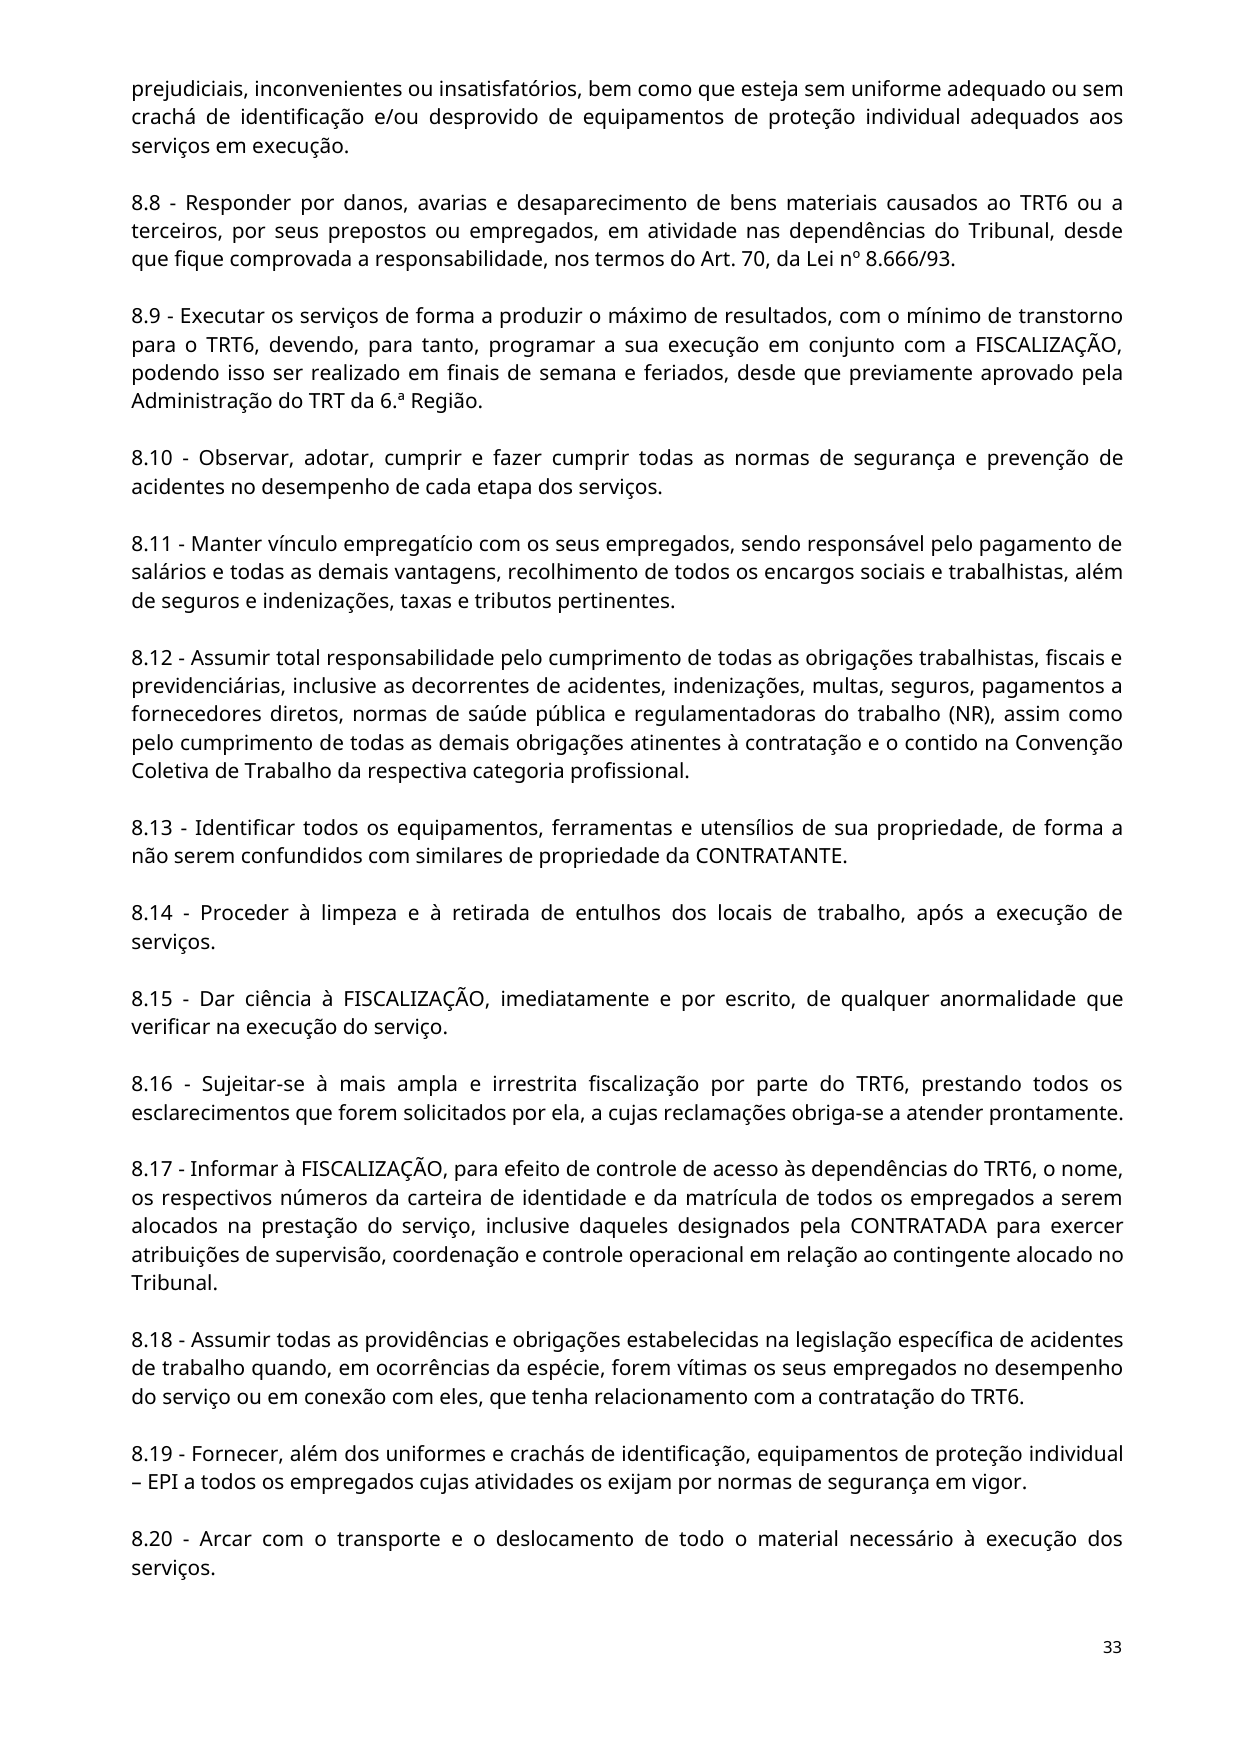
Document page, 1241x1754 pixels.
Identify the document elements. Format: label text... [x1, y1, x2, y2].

text 8.13 - Identificar todos os equipamentos, ferramentas e utensílios de sua propriedade, de forma a não serem confundidos com similares de propriedade da CONTRATANTE. [131, 813, 1124, 870]
text prejudiciais, inconvenientes ou insatisfatórios, bem como que esteja sem uniforme adequado ou sem crachá de identificação e/ou desprovido de equipamentos de proteção individual adequados aos serviços em execução. [131, 74, 1124, 159]
text 8.19 - Fornecer, além dos uniformes e crachás de identificação, equipamentos de proteção individual – EPI a todos os empregados cujas atividades os exijam por normas de segurança em vigor. [131, 1439, 1124, 1496]
text 8.8 - Responder por danos, avarias e desaparecimento de bens materiais causados ao TRT6 ou a terceiros, por seus prepostos ou empregados, em atividade nas dependências do Tribunal, desde que fique comprovada a responsabilidade, nos termos do Art. 70, da Lei nº 8.666/93. [131, 188, 1124, 273]
text 8.15 - Dar ciência à FISCALIZAÇÃO, imediatamente e por escrito, de qualquer anormalidade que verificar na execução do serviço. [131, 984, 1124, 1041]
text 8.14 - Proceder à limpeza e à retirada de entulhos dos locais de trabalho, após a execução de serviços. [131, 898, 1124, 955]
text 8.17 - Informar à FISCALIZAÇÃO, para efeito de controle de acesso às dependências do TRT6, o nome, os respectivos números da carteira de identidade e da matrícula de todos os empregados a serem alocados na prestação do serviço, inclusive daqueles designados pela CONTRATADA para exercer atribuições de supervisão, coordenação e controle operacional em relação ao contingente alocado no Tribunal. [131, 1154, 1124, 1297]
text 8.20 - Arcar com o transporte e o deslocamento de todo o material necessário à execução dos serviços. [131, 1524, 1124, 1581]
text 8.11 - Manter vínculo empregatício com os seus empregados, sendo responsável pelo pagamento de salários e todas as demais vantagens, recolhimento de todos os encargos sociais e trabalhistas, além de seguros e indenizações, taxas e tributos pertinentes. [131, 529, 1124, 614]
text 8.18 - Assumir todas as providências e obrigações estabelecidas na legislação específica de acidentes de trabalho quando, em ocorrências da espécie, forem vítimas os seus empregados no desempenho do serviço ou em conexão com eles, que tenha relacionamento com a contratação do TRT6. [131, 1325, 1124, 1410]
text 8.16 - Sujeitar-se à mais ampla e irrestrita fiscalização por parte do TRT6, prestando todos os esclarecimentos que forem solicitados por ela, a cujas reclamações obriga-se a atender prontamente. [131, 1069, 1124, 1126]
text 8.12 - Assumir total responsabilidade pelo cumprimento de todas as obrigações trabalhistas, fiscais e previdenciárias, inclusive as decorrentes de acidentes, indenizações, multas, seguros, pagamentos a fornecedores diretos, normas de saúde pública e regulamentadoras do trabalho (NR), assim como pelo cumprimento de todas as demais obrigações atinentes à contratação e o contido na Convenção Coletiva de Trabalho da respectiva categoria profissional. [131, 643, 1124, 785]
text 8.9 - Executar os serviços de forma a produzir o máximo de resultados, com o mínimo de transtorno para o TRT6, devendo, para tanto, programar a sua execução em conjunto com a FISCALIZAÇÃO, podendo isso ser realizado em finais de semana e feriados, desde que previamente aprovado pela Administração do TRT da 6.ª Região. [131, 301, 1124, 415]
text 8.10 - Observar, adotar, cumprir e fazer cumprir todas as normas de segurança e prevenção de acidentes no desempenho de cada etapa dos serviços. [131, 443, 1124, 500]
